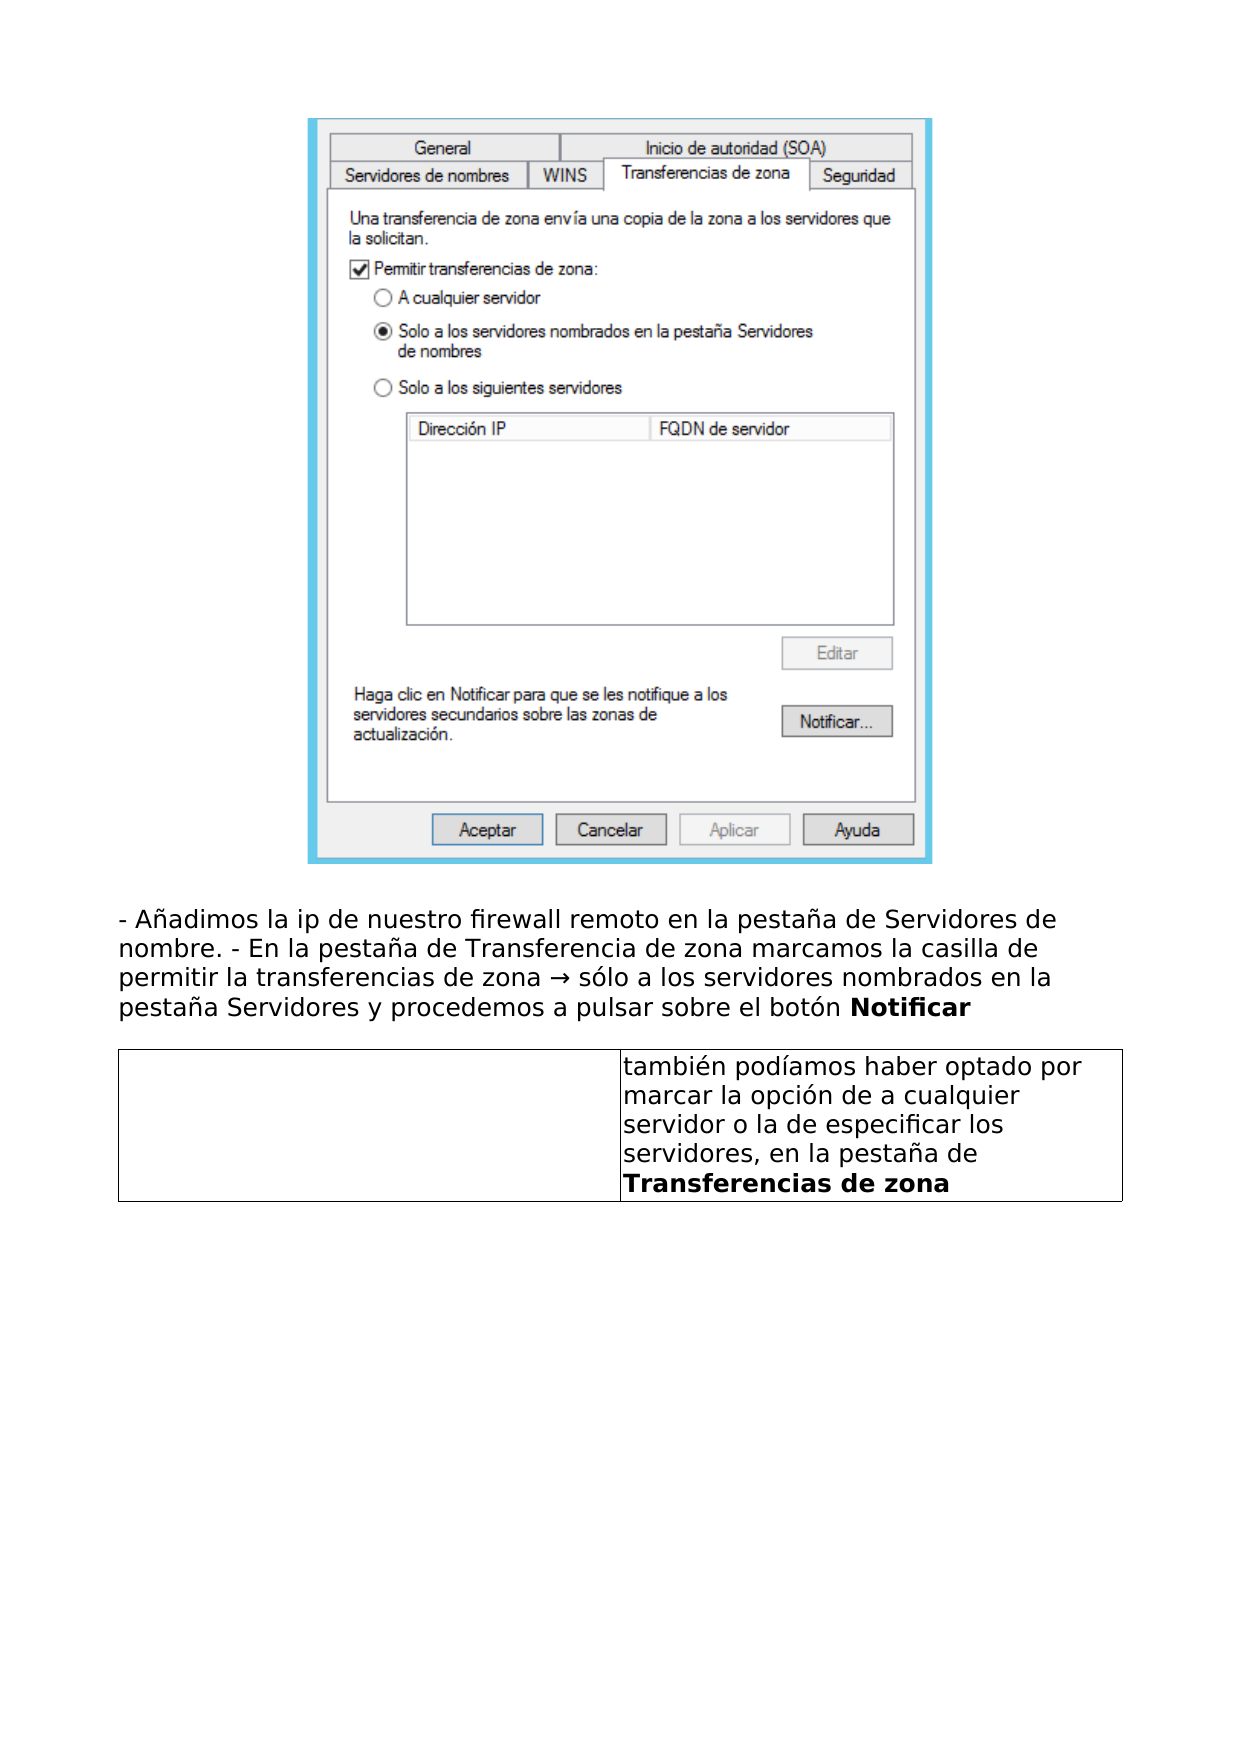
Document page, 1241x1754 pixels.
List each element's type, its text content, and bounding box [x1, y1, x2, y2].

text - Añadimos la ip de nuestro firewall remoto en la pestaña de Servidores de nombre. - En la pestaña de Transferencia de zona marcamos la casilla de permitir la transferencias de zona → sólo a los servidores nombrados en la pestaña Servidores y procedemos a pulsar sobre el botón Notificar [118, 905, 1122, 1022]
picture [307, 118, 933, 864]
table_header [119, 1050, 620, 1201]
table_header también podíamos haber optado por marcar la opción de a cualquier servidor o la de especificar los servidores, en la pestaña de Transferencias de zona [621, 1050, 1122, 1201]
